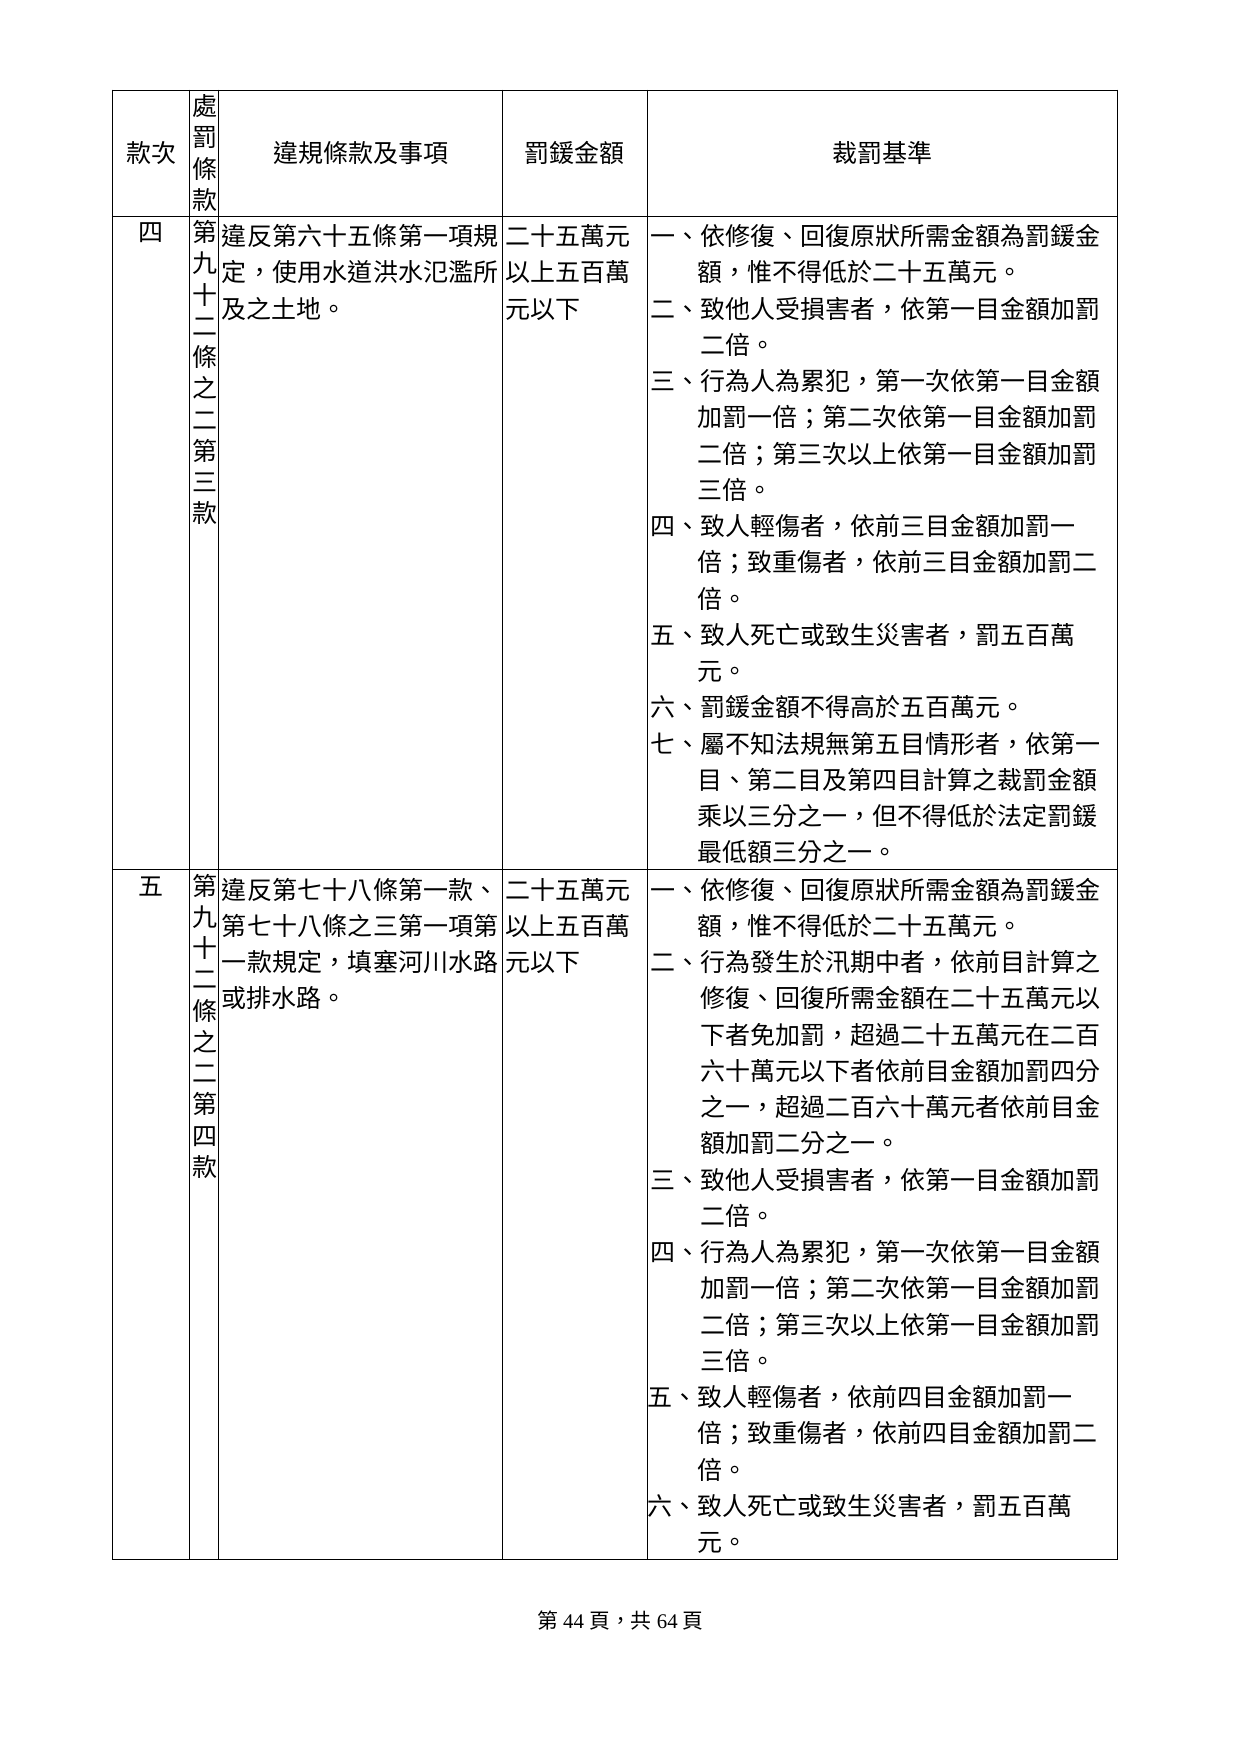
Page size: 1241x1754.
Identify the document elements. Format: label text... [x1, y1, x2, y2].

table_cell 四 [113, 217, 189, 869]
table_cell 違反第六十五條第一項規定，使用水道洪水氾濫所及之土地。 [219, 217, 502, 869]
table_header 違規條款及事項 [219, 91, 502, 216]
table_header 處罰條款 [190, 91, 218, 216]
table_header 罰鍰金額 [503, 91, 647, 216]
table_header 款次 [113, 91, 189, 216]
table_cell 二十五萬元以上五百萬元以下 [503, 870, 647, 1559]
table_cell 一、依修復、回復原狀所需金額為罰鍰金額，惟不得低於二十五萬元。 二、致他人受損害者，依第一目金額加罰二倍。 三、行為人為累犯，第一次依第一目金額加罰一倍；第二次依第一目金額加罰二倍；第三次以上依第一目金額加罰三倍。 四、致人輕傷者，依前三目金額加罰一倍；致重傷者，依前三目金額加罰二倍。 五、致人死亡或致生災害者，罰五百萬元。 六、罰鍰金額不得高於五百萬元。 七、屬不知法規無第五目情形者，依第一目、第二目及第四目計算之裁罰金額乘以三分之一，但不得低於法定罰鍰最低額三分之一。 [648, 217, 1117, 869]
table_cell 二十五萬元以上五百萬元以下 [503, 217, 647, 869]
table_cell 五 [113, 870, 189, 1559]
table_cell 第九十二條之二第三款 [190, 217, 218, 869]
table_cell 一、依修復、回復原狀所需金額為罰鍰金額，惟不得低於二十五萬元。 二、行為發生於汛期中者，依前目計算之修復、回復所需金額在二十五萬元以下者免加罰，超過二十五萬元在二百六十萬元以下者依前目金額加罰四分之一，超過二百六十萬元者依前目金額加罰二分之一。 三、致他人受損害者，依第一目金額加罰二倍。 四、行為人為累犯，第一次依第一目金額加罰一倍；第二次依第一目金額加罰二倍；第三次以上依第一目金額加罰三倍。 五、致人輕傷者，依前四目金額加罰一倍；致重傷者，依前四目金額加罰二倍。 六、致人死亡或致生災害者，罰五百萬元。 [648, 870, 1117, 1559]
table_cell 第九十二條之二第四款 [190, 870, 218, 1559]
table_cell 違反第七十八條第一款、第七十八條之三第一項第一款規定，填塞河川水路或排水路。 [219, 870, 502, 1559]
table_header 裁罰基準 [648, 91, 1117, 216]
